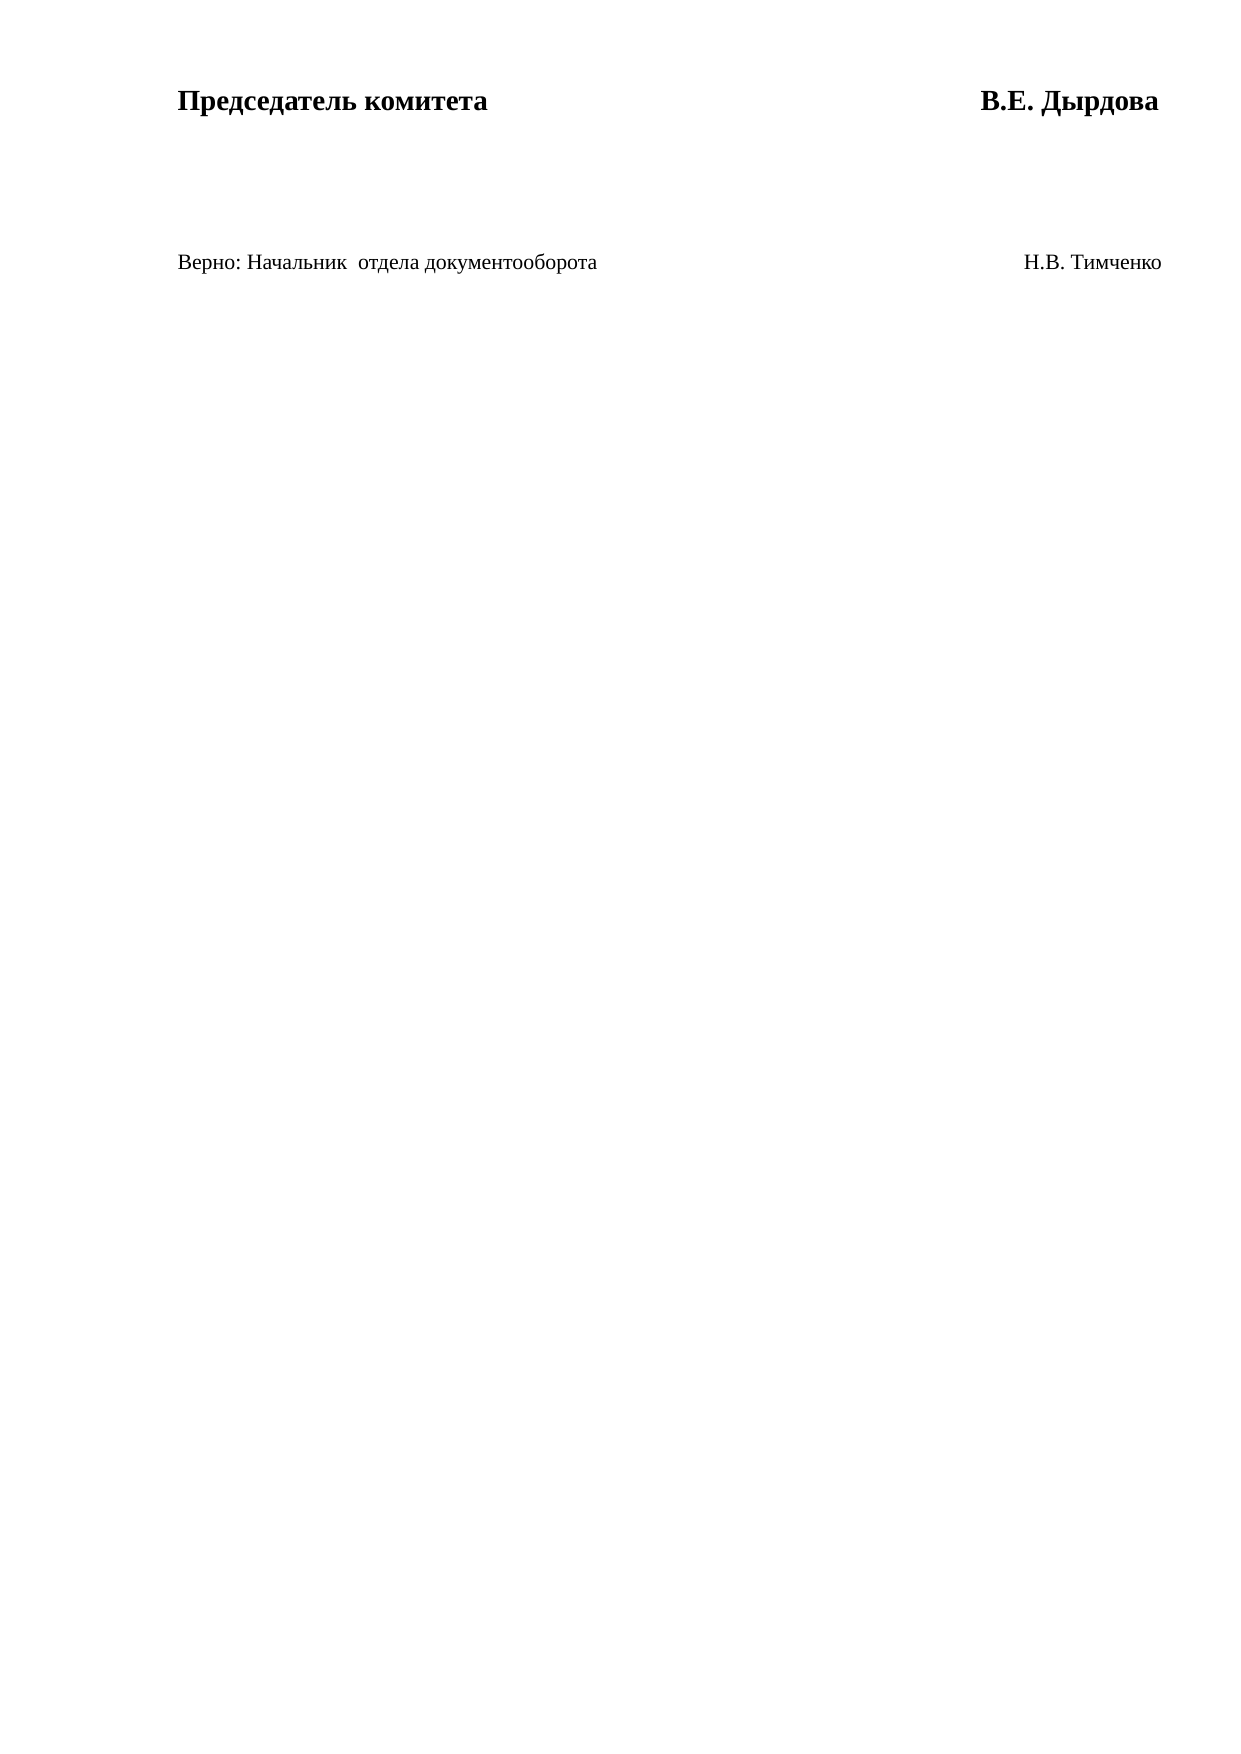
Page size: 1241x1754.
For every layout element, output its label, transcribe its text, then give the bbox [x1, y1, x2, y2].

text Верно: Начальник отдела документооборота Н.В. Тимченко [177, 246, 1167, 274]
text Председатель комитета В.Е. Дырдова [177, 83, 1181, 116]
